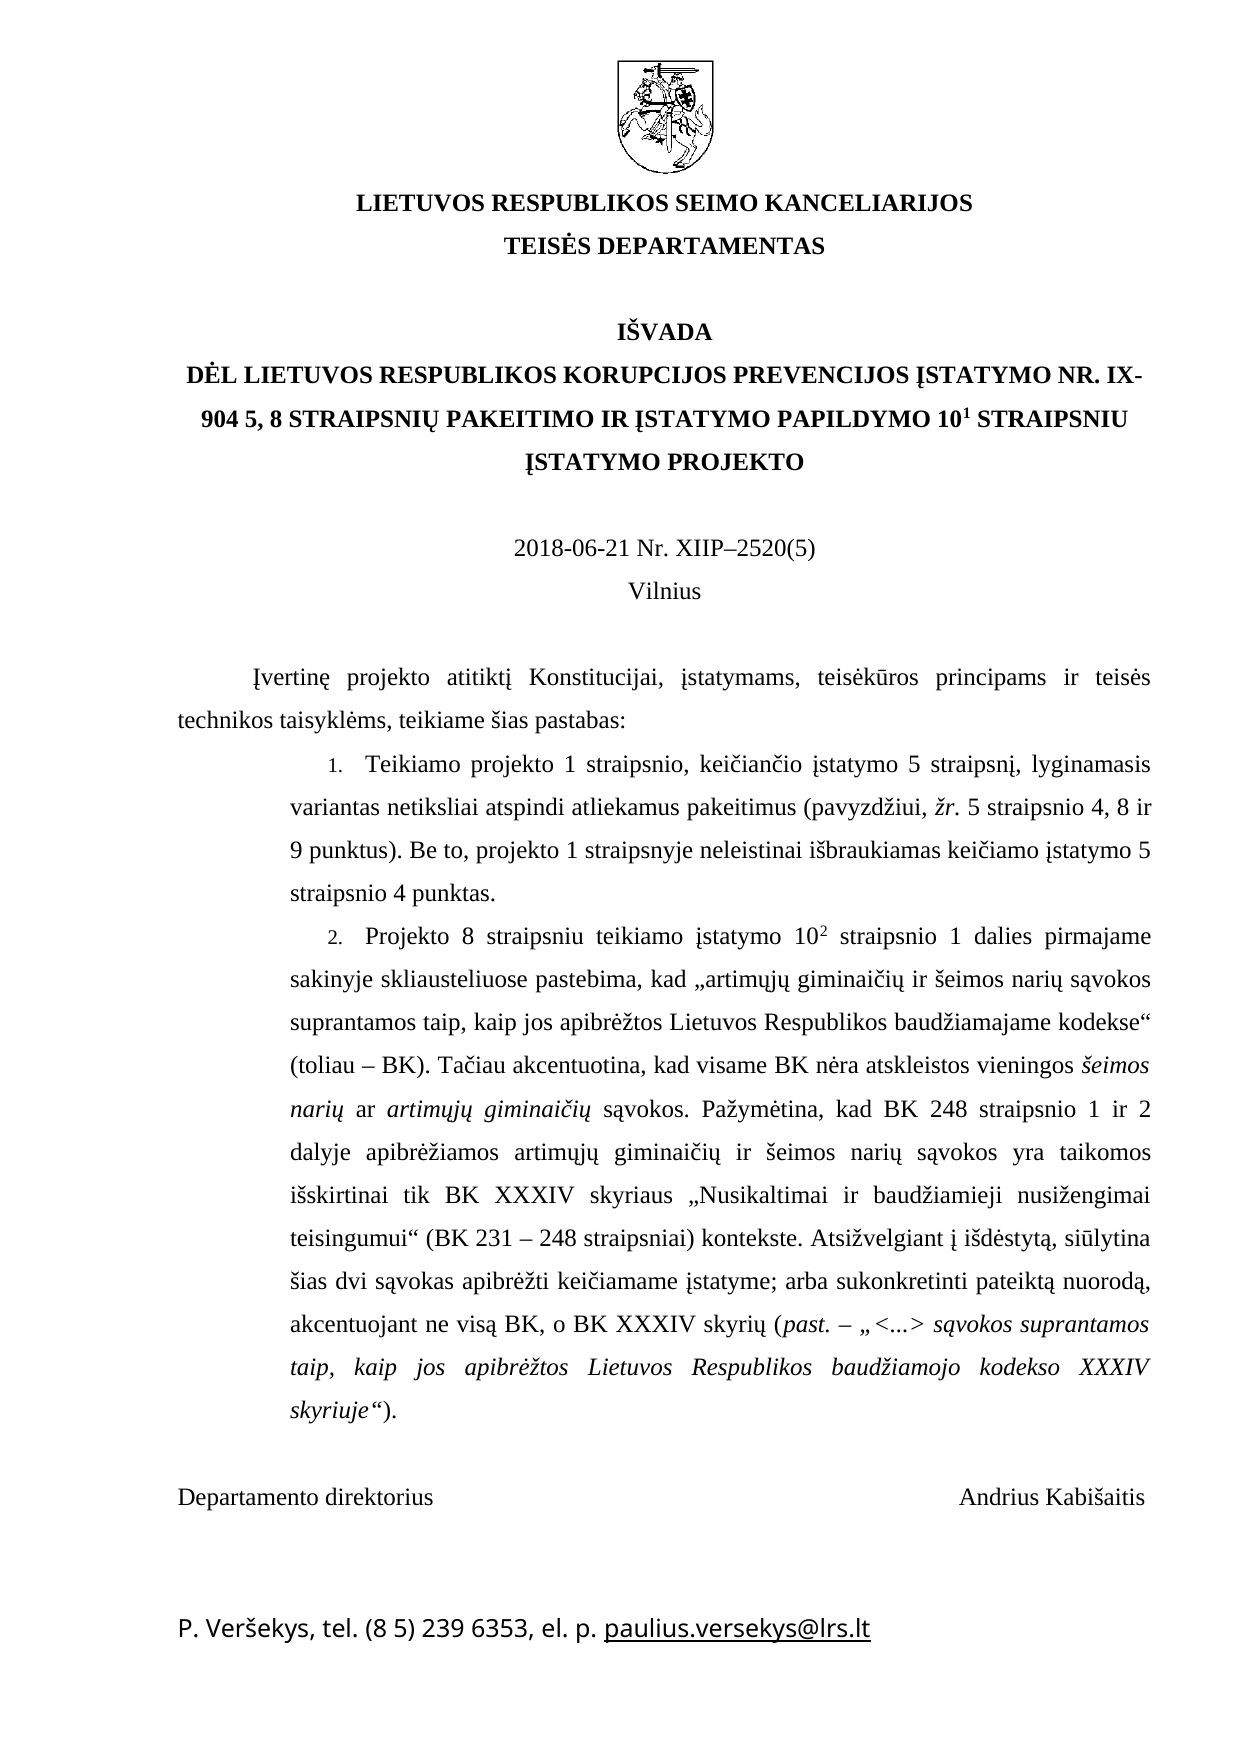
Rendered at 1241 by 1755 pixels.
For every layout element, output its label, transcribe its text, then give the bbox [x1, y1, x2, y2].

text Departamento direktorius Andrius Kabišaitis [177, 1482, 1152, 1511]
text 2018-06-21 Nr. XIIP–2520(5) [177, 533, 1152, 562]
text Vilnius [177, 576, 1152, 605]
text LIETUVOS RESPUBLIKOS SEIMO KANCELIARIJOS [177, 188, 1152, 217]
text IŠVADA [177, 317, 1152, 346]
list Projekto 8 straipsniu teikiamo įstatymo 102 straipsnio 1 dalies pirmajame sakinyje skliausteliuose pastebima, kad „artimųjų giminaičių ir šeimos narių sąvokos suprantamos taip, kaip jos apibrėžtos Lietuvos Respublikos baudžiamajame kodekse“ (toliau – BK). Tačiau akcentuotina, kad visame BK nėra atskleistos vieningos šeimos narių ar artimųjų giminaičių sąvokos. Pažymėtina, kad BK 248 straipsnio 1 ir 2 dalyje apibrėžiamos artimųjų giminaičių ir šeimos narių sąvokos yra taikomos išskirtinai tik BK XXXIV skyriaus „Nusikaltimai ir baudžiamieji nusižengimai teisingumui“ (BK 231 – 248 straipsniai) kontekste. Atsižvelgiant į išdėstytą, siūlytina šias dvi sąvokas apibrėžti keičiamame įstatyme; arba sukonkretinti pateiktą nuorodą, akcentuojant ne visą BK, o BK XXXIV skyrių (past. – „<...> sąvokos suprantamos taip, kaip jos apibrėžtos Lietuvos Respublikos baudžiamojo kodekso XXXIV skyriuje“). [252, 921, 1152, 1424]
list Teikiamo projekto 1 straipsnio, keičiančio įstatymo 5 straipsnį, lyginamasis variantas netiksliai atspindi atliekamus pakeitimus (pavyzdžiui, žr. 5 straipsnio 4, 8 ir 9 punktus). Be to, projekto 1 straipsnyje neleistinai išbraukiamas keičiamo įstatymo 5 straipsnio 4 punktas. [252, 749, 1152, 907]
text DĖL LIETUVOS RESPUBLIKOS KORUPCIJOS PREVENCIJOS ĮSTATYMO NR. IX-904 5, 8 STRAIPSNIŲ PAKEITIMO IR ĮSTATYMO PAPILDYMO 101 STRAIPSNIU ĮSTATYMO PROJEKTO [177, 361, 1152, 476]
text Įvertinę projekto atitiktį Konstitucijai, įstatymams, teisėkūros principams ir teisės technikos taisyklėms, teikiame šias pastabas: [177, 662, 1152, 734]
text TEISĖS DEPARTAMENTAS [177, 231, 1152, 260]
text P. Veršekys, tel. (8 5) 239 6353, el. p. paulius.versekys@lrs.lt [177, 1611, 1152, 1645]
